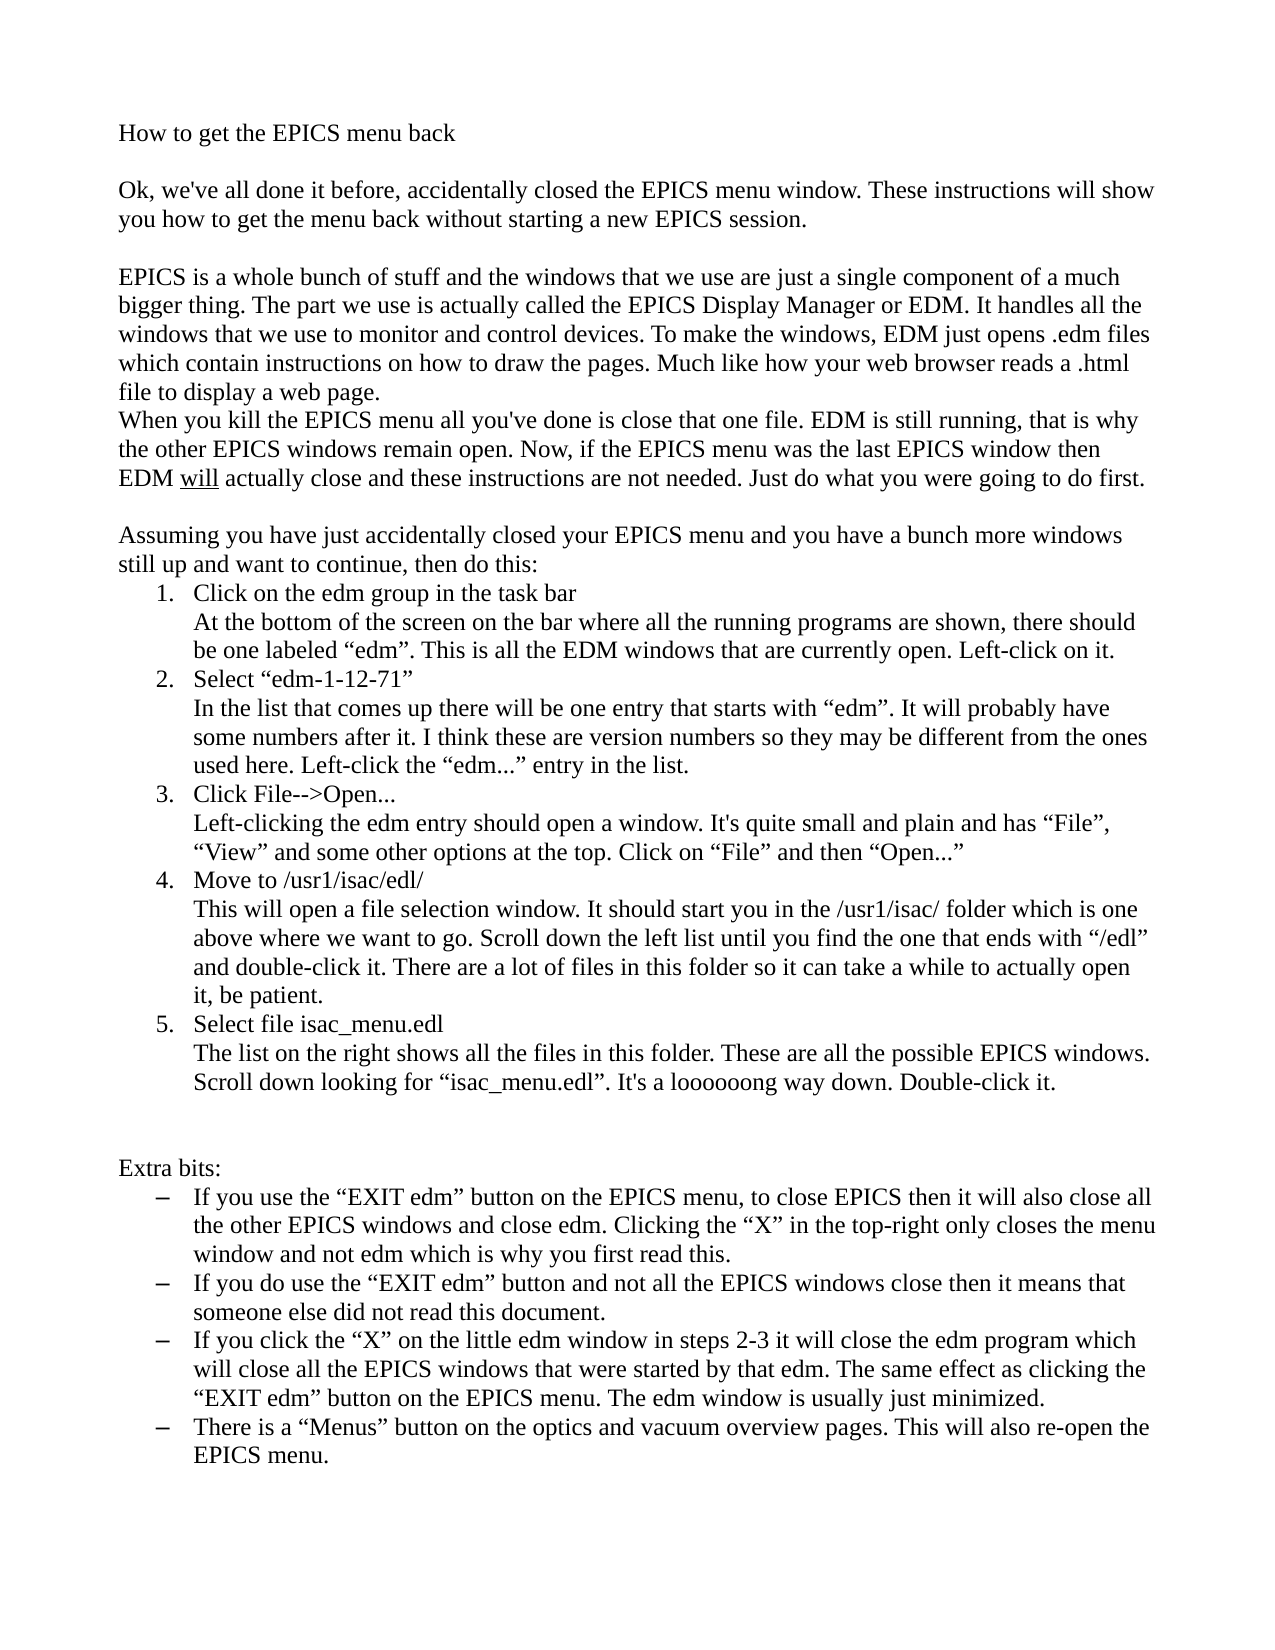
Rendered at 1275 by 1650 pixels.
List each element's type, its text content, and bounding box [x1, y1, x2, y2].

text Assuming you have just accidentally closed your EPICS menu and you have a bunch more windows still up and want to continue, then do this: [118, 521, 1157, 578]
list The list on the right shows all the files in this folder. These are all the possible EPICS windows. Scroll down looking for “isac_menu.edl”. It's a loooooong way down. Double-click it. [156, 1038, 1157, 1096]
list In the list that comes up there will be one entry that starts with “edm”. It will probably have some numbers after it. I think these are version numbers so they may be different from the ones used here. Left-click the “edm...” entry in the list. [156, 693, 1157, 779]
list Click on the edm group in the task bar [156, 578, 1157, 607]
list Select “edm-1-12-71” [156, 664, 1157, 693]
list Select file isac_menu.edl [156, 1009, 1157, 1038]
list At the bottom of the screen on the bar where all the running programs are shown, there should be one labeled “edm”. This is all the EDM windows that are currently open. Left-click on it. [156, 607, 1157, 664]
list If you use the “EXIT edm” button on the EPICS menu, to close EPICS then it will also close all the other EPICS windows and close edm. Clicking the “X” in the top-right only closes the menu window and not edm which is why you first read this. [156, 1182, 1157, 1268]
text Extra bits: [118, 1153, 1157, 1182]
list If you click the “X” on the little edm window in steps 2-3 it will close the edm program which will close all the EPICS windows that were started by that edm. The same effect as clicking the “EXIT edm” button on the EPICS menu. The edm window is usually just minimized. [156, 1326, 1157, 1412]
list Left-clicking the edm entry should open a window. It's quite small and plain and has “File”, “View” and some other options at the top. Click on “File” and then “Open...” [156, 808, 1157, 866]
text Ok, we've all done it before, accidentally closed the EPICS menu window. These instructions will show you how to get the menu back without starting a new EPICS session. [118, 176, 1157, 233]
text When you kill the EPICS menu all you've done is close that one file. EDM is still running, that is why the other EPICS windows remain open. Now, if the EPICS menu was the last EPICS window then EDM will actually close and these instructions are not needed. Just do what you were going to do first. [118, 406, 1157, 492]
list Move to /usr1/isac/edl/ [156, 866, 1157, 894]
list If you do use the “EXIT edm” button and not all the EPICS windows close then it means that someone else did not read this document. [156, 1268, 1157, 1326]
list This will open a file selection window. It should start you in the /usr1/isac/ folder which is one above where we want to go. Scroll down the left list until you find the one that ends with “/edl” and double-click it. There are a lot of files in this folder so it can take a while to actually open it, be patient. [156, 894, 1157, 1009]
text How to get the EPICS menu back [118, 118, 1157, 147]
list There is a “Menus” button on the optics and vacuum overview pages. This will also re-open the EPICS menu. [156, 1412, 1157, 1469]
text EPICS is a whole bunch of stuff and the windows that we use are just a single component of a much bigger thing. The part we use is actually called the EPICS Display Manager or EDM. It handles all the windows that we use to monitor and control devices. To make the windows, EDM just opens .edm files which contain instructions on how to draw the pages. Much like how your web browser reads a .html file to display a web page. [118, 262, 1157, 406]
list Click File-->Open... [156, 779, 1157, 808]
